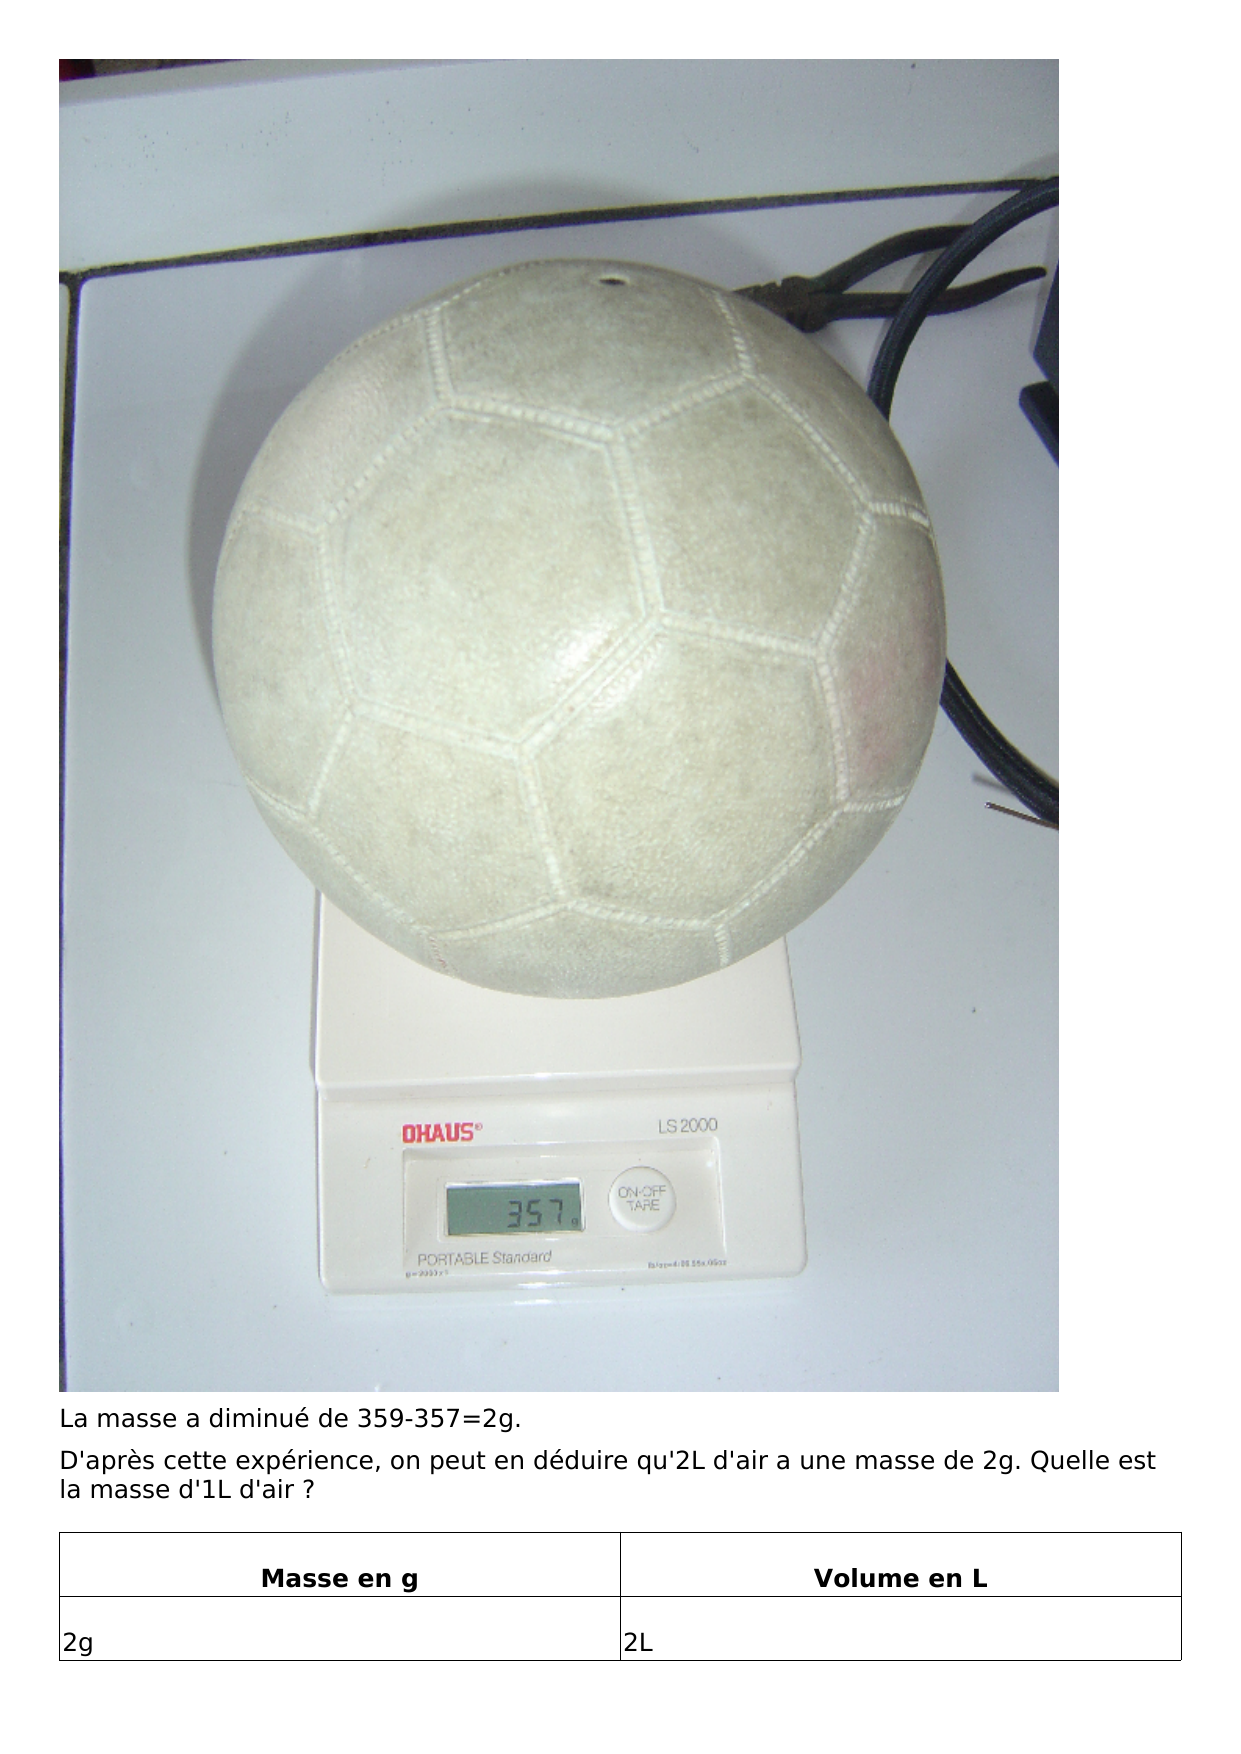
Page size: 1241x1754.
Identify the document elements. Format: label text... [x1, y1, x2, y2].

text D'après cette expérience, on peut en déduire qu'2L d'air a une masse de 2g. Quelle est la masse d'1L d'air ? [59, 1446, 1181, 1504]
table_header Masse en g [60, 1533, 620, 1596]
table_cell 2L [621, 1597, 1181, 1660]
text La masse a diminué de 359-357=2g. [59, 1404, 1181, 1433]
table_header Volume en L [621, 1533, 1181, 1596]
picture [59, 59, 1059, 1392]
table_cell 2g [60, 1597, 620, 1660]
